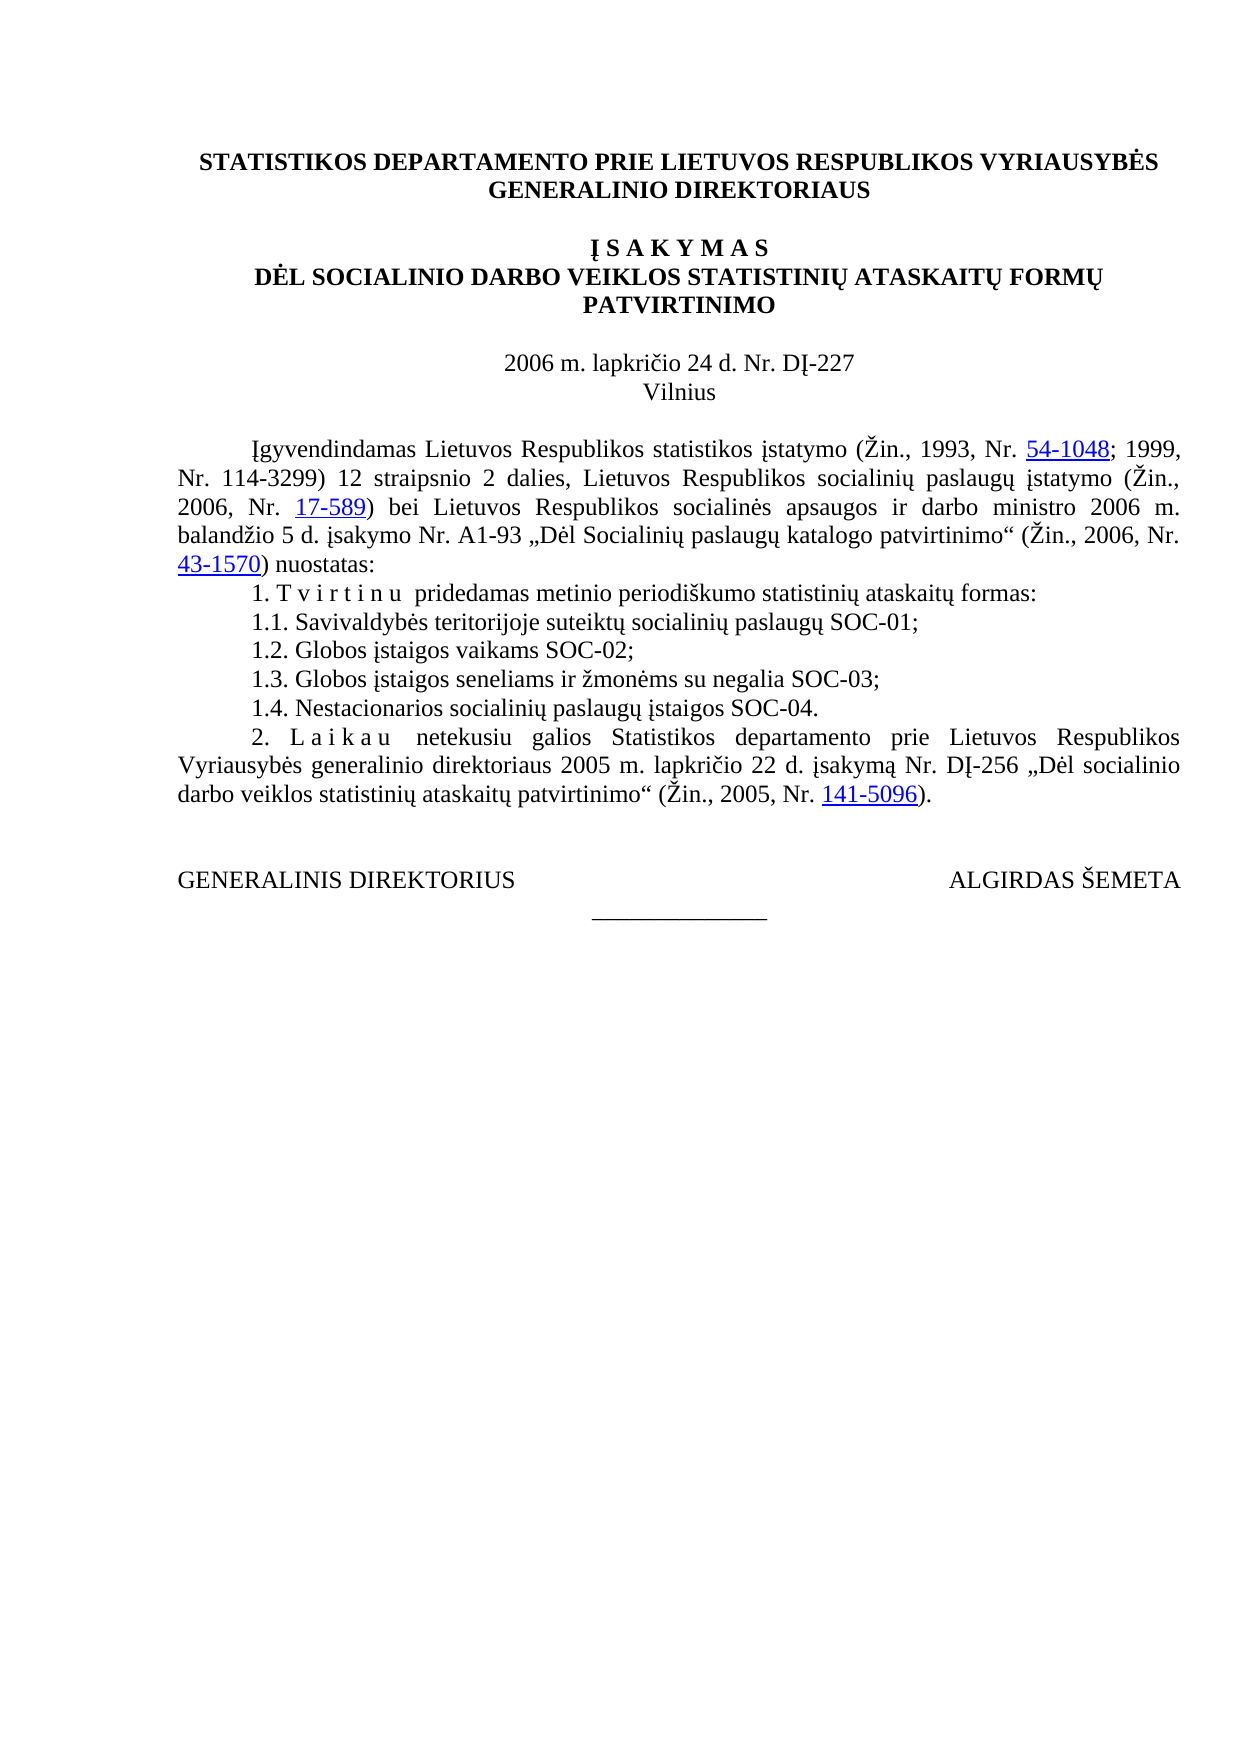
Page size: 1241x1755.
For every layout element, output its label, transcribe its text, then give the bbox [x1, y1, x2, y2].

text 1.1. Savivaldybės teritorijoje suteiktų socialinių paslaugų SOC-01; [177, 607, 1181, 636]
text DĖL SOCIALINIO DARBO VEIKLOS STATISTINIŲ ATASKAITŲ FORMŲ PATVIRTINIMO [177, 262, 1181, 319]
text ______________ [177, 894, 1181, 923]
text 1. Tvirtinu pridedamas metinio periodiškumo statistinių ataskaitų formas: [177, 578, 1181, 607]
text Vilnius [177, 377, 1181, 406]
text 1.4. Nestacionarios socialinių paslaugų įstaigos SOC-04. [177, 693, 1181, 722]
text 2006 m. lapkričio 24 d. Nr. DĮ-227 [177, 348, 1181, 377]
text GENERALINIS DIREKTORIUS ALGIRDAS ŠEMETA [177, 866, 1181, 894]
text Į S A K Y M A S [177, 233, 1181, 262]
text 1.3. Globos įstaigos seneliams ir žmonėms su negalia SOC-03; [177, 664, 1181, 693]
text STATISTIKOS DEPARTAMENTO PRIE LIETUVOS RESPUBLIKOS VYRIAUSYBĖS GENERALINIO DIREKTORIAUS [177, 147, 1181, 204]
text Įgyvendindamas Lietuvos Respublikos statistikos įstatymo (Žin., 1993, Nr. 54-1048; 1999, Nr. 114-3299) 12 straipsnio 2 dalies, Lietuvos Respublikos socialinių paslaugų įstatymo (Žin., 2006, Nr. 17-589) bei Lietuvos Respublikos socialinės apsaugos ir darbo ministro 2006 m. balandžio 5 d. įsakymo Nr. A1-93 „Dėl Socialinių paslaugų katalogo patvirtinimo“ (Žin., 2006, Nr. 43-1570) nuostatas: [177, 434, 1181, 578]
text 1.2. Globos įstaigos vaikams SOC-02; [177, 636, 1181, 664]
text 2. Laikau netekusiu galios Statistikos departamento prie Lietuvos Respublikos Vyriausybės generalinio direktoriaus 2005 m. lapkričio 22 d. įsakymą Nr. DĮ-256 „Dėl socialinio darbo veiklos statistinių ataskaitų patvirtinimo“ (Žin., 2005, Nr. 141-5096). [177, 722, 1181, 808]
